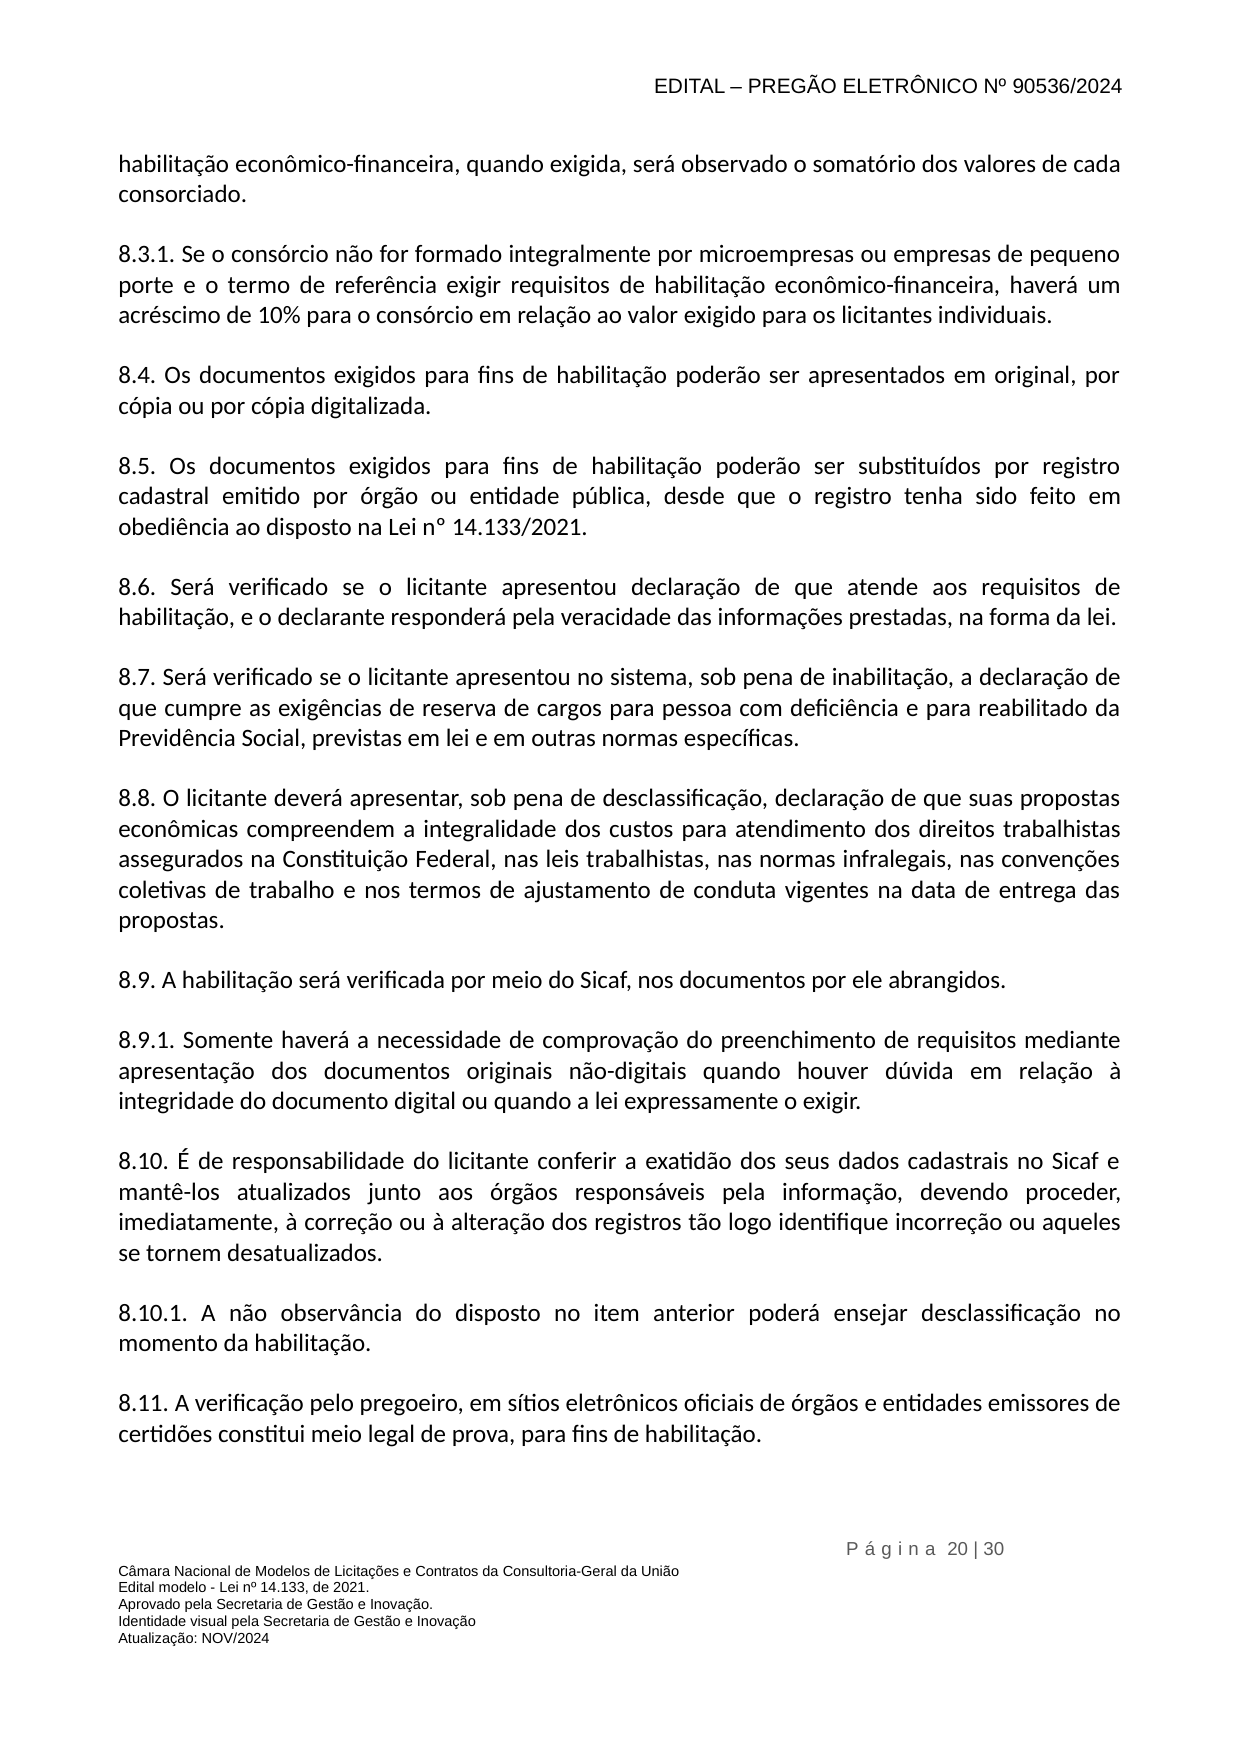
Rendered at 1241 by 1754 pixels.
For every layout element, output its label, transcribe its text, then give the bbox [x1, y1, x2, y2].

text 8.9.1. Somente haverá a necessidade de comprovação do preenchimento de requisitos mediante apresentação dos documentos originais não-digitais quando houver dúvida em relação à integridade do documento digital ou quando a lei expressamente o exigir. [118, 1024, 1122, 1116]
text 8.10. É de responsabilidade do licitante conferir a exatidão dos seus dados cadastrais no Sicaf e mantê-los atualizados junto aos órgãos responsáveis pela informação, devendo proceder, imediatamente, à correção ou à alteração dos registros tão logo identifique incorreção ou aqueles se tornem desatualizados. [118, 1146, 1122, 1268]
text habilitação econômico-financeira, quando exigida, será observado o somatório dos valores de cada consorciado. [118, 148, 1122, 209]
text 8.3.1. Se o consórcio não for formado integralmente por microempresas ou empresas de pequeno porte e o termo de referência exigir requisitos de habilitação econômico-financeira, haverá um acréscimo de 10% para o consórcio em relação ao valor exigido para os licitantes individuais. [118, 238, 1122, 330]
text 8.5. Os documentos exigidos para fins de habilitação poderão ser substituídos por registro cadastral emitido por órgão ou entidade pública, desde que o registro tenha sido feito em obediência ao disposto na Lei nº 14.133/2021. [118, 450, 1122, 541]
text 8.6. Será verificado se o licitante apresentou declaração de que atende aos requisitos de habilitação, e o declarante responderá pela veracidade das informações prestadas, na forma da lei. [118, 571, 1122, 632]
text 8.11. A verificação pelo pregoeiro, em sítios eletrônicos oficiais de órgãos e entidades emissores de certidões constitui meio legal de prova, para fins de habilitação. [118, 1388, 1122, 1449]
text 8.4. Os documentos exigidos para fins de habilitação poderão ser apresentados em original, por cópia ou por cópia digitalizada. [118, 359, 1122, 420]
text 8.7. Será verificado se o licitante apresentou no sistema, sob pena de inabilitação, a declaração de que cumpre as exigências de reserva de cargos para pessoa com deficiência e para reabilitado da Previdência Social, previstas em lei e em outras normas específicas. [118, 661, 1122, 753]
text 8.8. O licitante deverá apresentar, sob pena de desclassificação, declaração de que suas propostas econômicas compreendem a integralidade dos custos para atendimento dos direitos trabalhistas assegurados na Constituição Federal, nas leis trabalhistas, nas normas infralegais, nas convenções coletivas de trabalho e nos termos de ajustamento de conduta vigentes na data de entrega das propostas. [118, 782, 1122, 935]
text 8.10.1. A não observância do disposto no item anterior poderá ensejar desclassificação no momento da habilitação. [118, 1297, 1122, 1358]
text 8.9. A habilitação será verificada por meio do Sicaf, nos documentos por ele abrangidos. [118, 964, 1122, 995]
